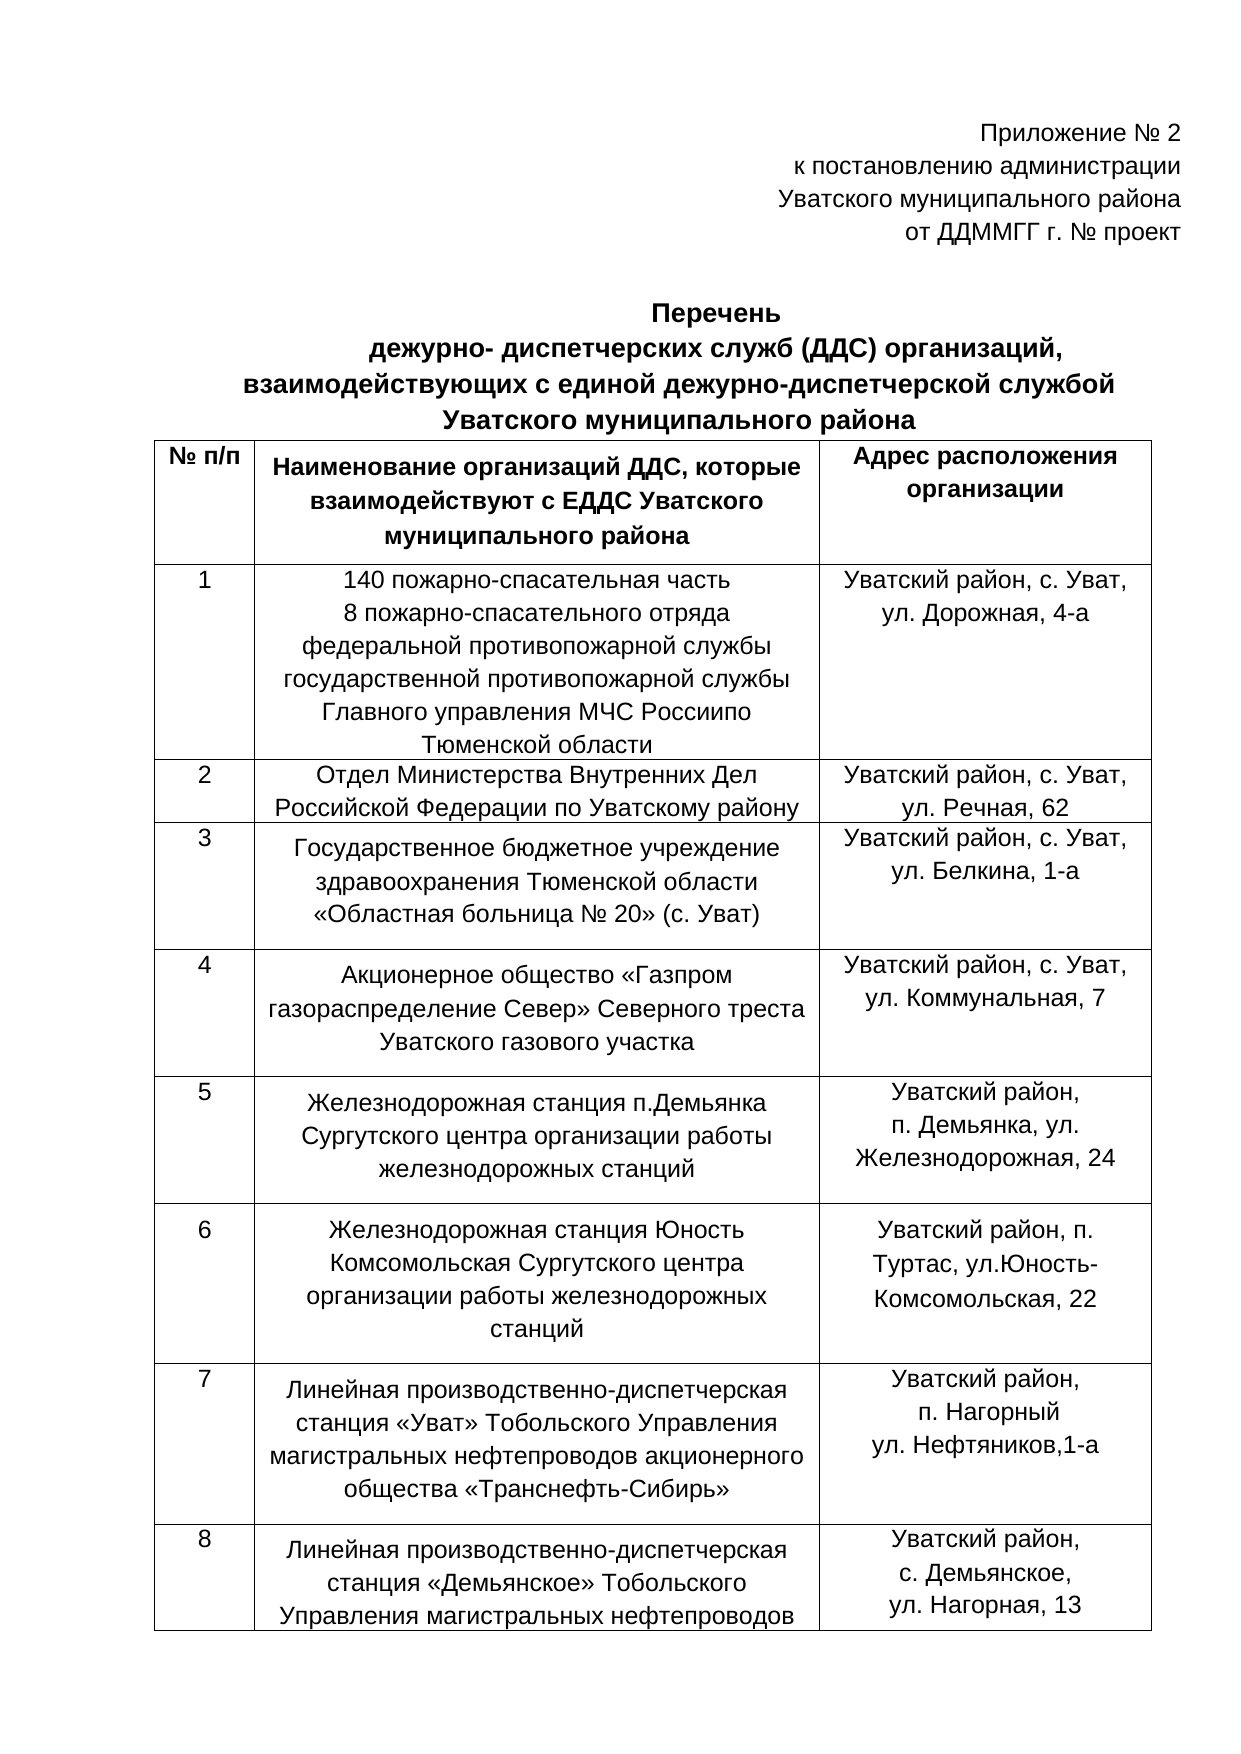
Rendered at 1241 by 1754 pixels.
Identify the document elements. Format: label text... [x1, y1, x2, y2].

table_cell Уватский район, с. Демьянское, ул. Нагорная, 13 [820, 1525, 1151, 1630]
table_cell Линейная производственно-диспетчерская станция «Уват» Тобольского Управления магистральных нефтепроводов акционерного общества «Транснефть-Сибирь» [255, 1364, 819, 1523]
text дежурно- диспетчерских служб (ДДС) организаций, взаимодействующих с единой дежурно-диспетчерской службой Уватского муниципального района [177, 332, 1181, 436]
table_header № п/п [155, 441, 254, 564]
table_cell 2 [155, 760, 254, 822]
table_cell 1 [155, 565, 254, 759]
table_cell Уватский район, п. Нагорный ул. Нефтяников,1-а [820, 1364, 1151, 1523]
table_cell Линейная производственно-диспетчерская станция «Демьянское» Тобольского Управления магистральных нефтепроводов [255, 1525, 819, 1630]
text Приложение № 2 [177, 118, 1181, 147]
table_cell Уватский район, п. Туртас, ул.Юность- Комсомольская, 22 [820, 1204, 1151, 1363]
text Перечень [177, 297, 1181, 328]
table_cell Акционерное общество «Газпром газораспределение Север» Северного треста Уватского газового участка [255, 950, 819, 1076]
text от ДДММГГ г. № проект [177, 217, 1181, 246]
table_cell 7 [155, 1364, 254, 1523]
table_cell Уватский район, с. Уват, ул. Дорожная, 4-а [820, 565, 1151, 759]
table_cell Уватский район, с. Уват, ул. Коммунальная, 7 [820, 950, 1151, 1076]
table_cell Уватский район, п. Демьянка, ул. Железнодорожная, 24 [820, 1077, 1151, 1203]
table_cell 8 [155, 1525, 254, 1630]
table_cell 5 [155, 1077, 254, 1203]
table_cell Государственное бюджетное учреждение здравоохранения Тюменской области «Областная больница № 20» (с. Уват) [255, 823, 819, 949]
table_cell 4 [155, 950, 254, 1076]
table_cell Железнодорожная станция Юность Комсомольская Сургутского центра организации работы железнодорожных станций [255, 1204, 819, 1363]
table_cell Железнодорожная станция п.Демьянка Сургутского центра организации работы железнодорожных станций [255, 1077, 819, 1203]
table_header Наименование организаций ДДС, которые взаимодействуют с ЕДДС Уватского муниципального района [255, 441, 819, 564]
text Уватского муниципального района [177, 184, 1181, 213]
table_cell Отдел Министерства Внутренних Дел Российской Федерации по Уватскому району [255, 760, 819, 822]
table_cell 140 пожарно-спасательная часть 8 пожарно-спасательного отряда федеральной противопожарной службы государственной противопожарной службы Главного управления МЧС Россиипо Тюменской области [255, 565, 819, 759]
table_cell Уватский район, с. Уват, ул. Белкина, 1-а [820, 823, 1151, 949]
table_cell 6 [155, 1204, 254, 1363]
text к постановлению администрации [177, 151, 1181, 180]
table_header Адрес расположения организации [820, 441, 1151, 564]
table_cell 3 [155, 823, 254, 949]
table_cell Уватский район, с. Уват, ул. Речная, 62 [820, 760, 1151, 822]
